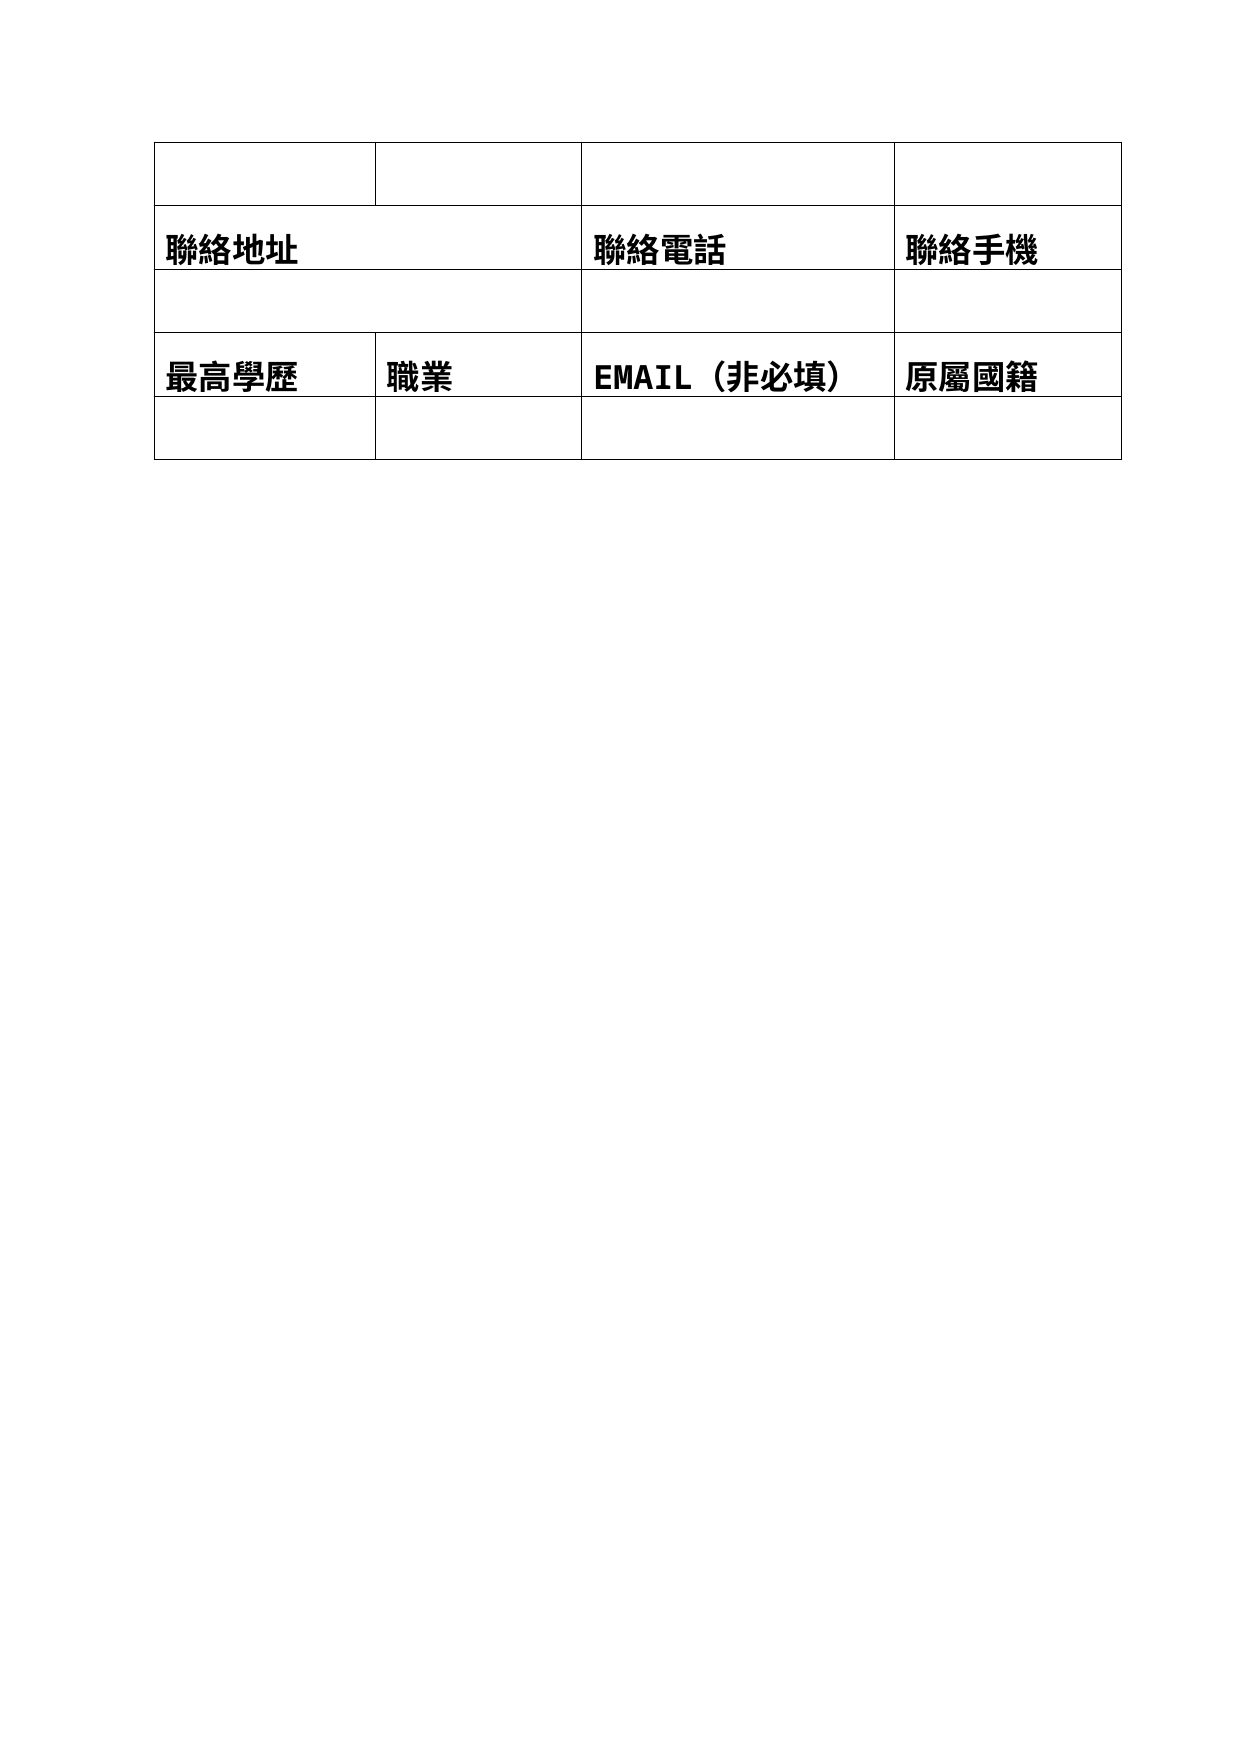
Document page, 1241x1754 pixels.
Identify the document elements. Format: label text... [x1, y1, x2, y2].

table_cell [582, 270, 894, 332]
table_cell [155, 143, 375, 205]
table_cell [582, 143, 894, 205]
table_cell 聯絡地址 [155, 206, 581, 269]
table_cell [376, 143, 581, 205]
table_cell [376, 397, 581, 459]
table_cell 聯絡手機 [895, 206, 1121, 269]
table_cell [582, 397, 894, 459]
table_cell 聯絡電話 [582, 206, 894, 269]
table_cell 原屬國籍 [895, 333, 1121, 396]
table_cell EMAIL（非必填） [582, 333, 894, 396]
table_cell [155, 397, 375, 459]
table_cell 職業 [376, 333, 581, 396]
table_cell [895, 270, 1121, 332]
table_cell 最高學歷 [155, 333, 375, 396]
table_cell [895, 397, 1121, 459]
table_cell [895, 143, 1121, 205]
table_cell [155, 270, 581, 332]
